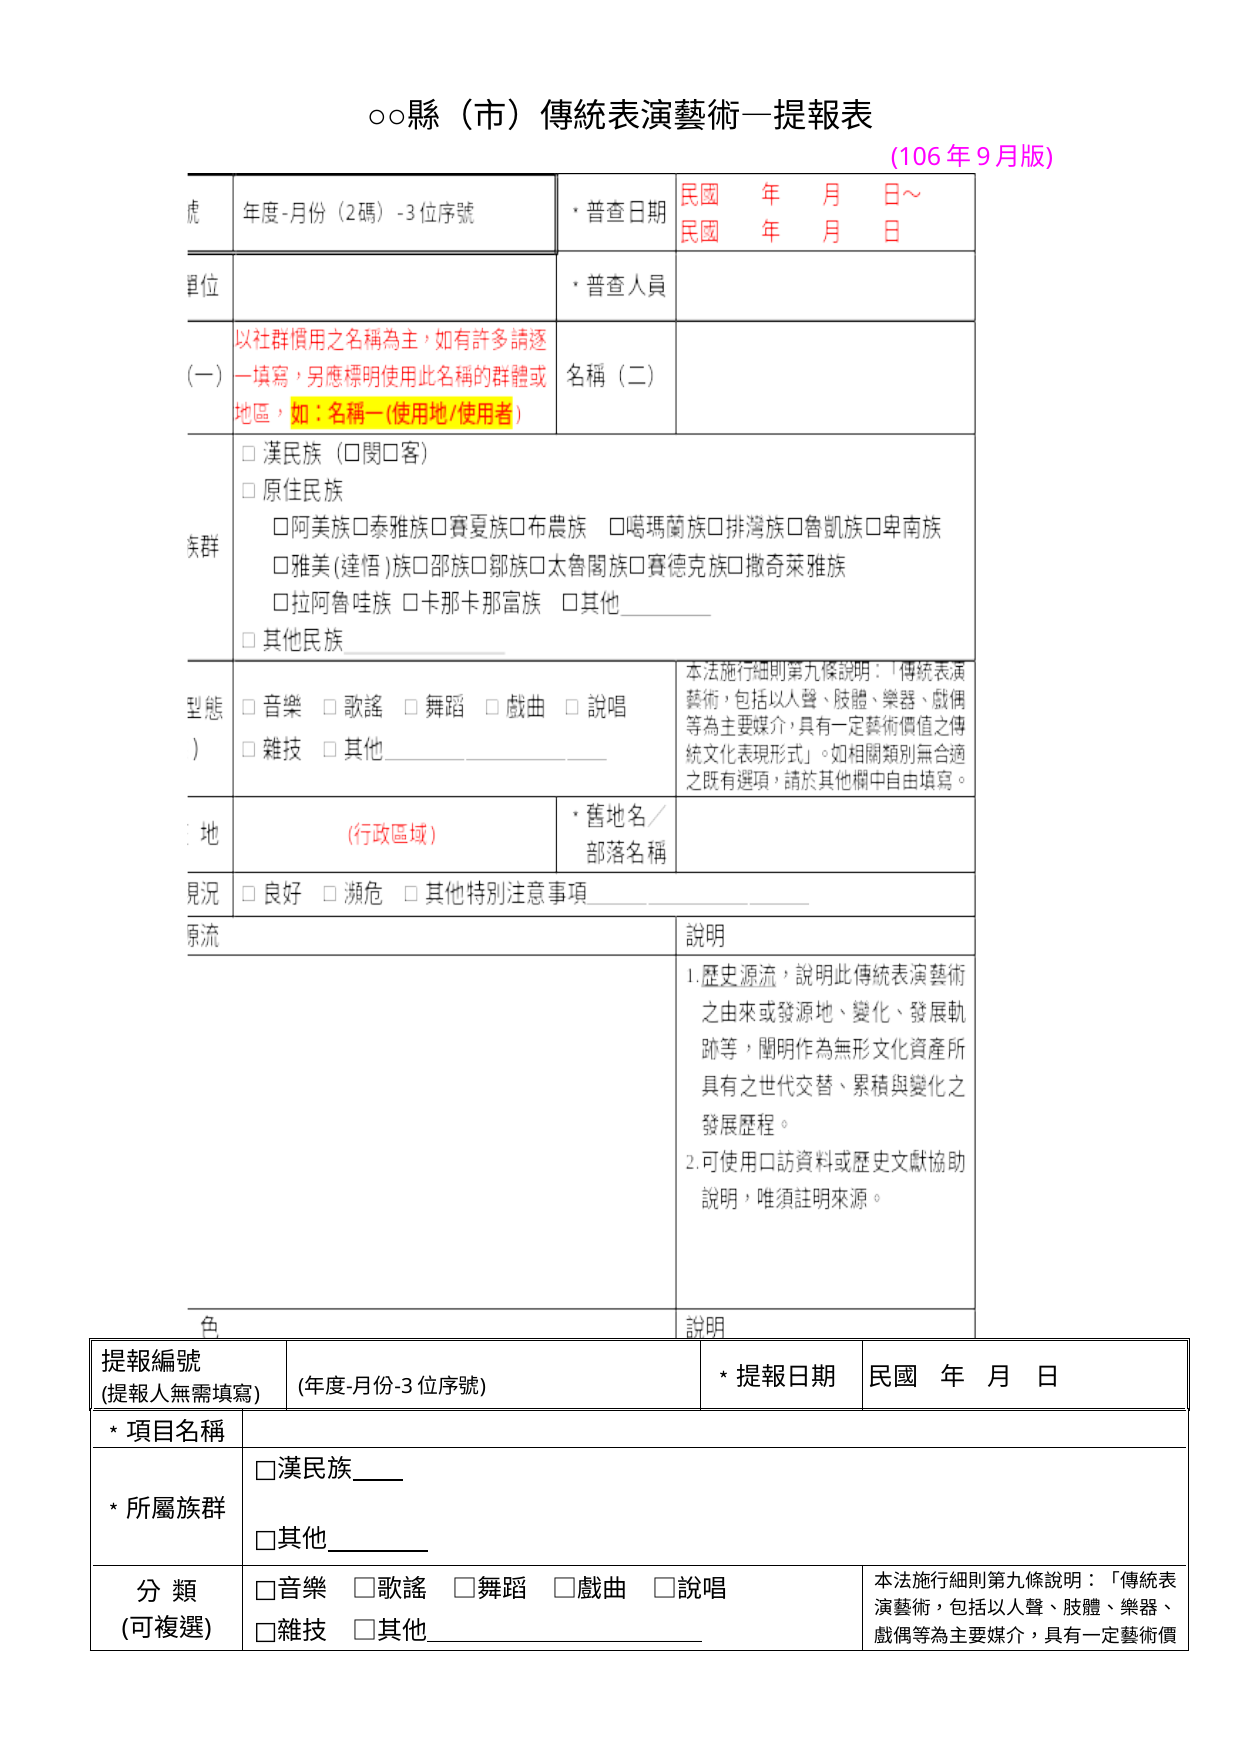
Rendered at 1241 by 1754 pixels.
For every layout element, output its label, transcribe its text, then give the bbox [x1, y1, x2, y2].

table_cell 分 類 (可複選) [91, 1565, 242, 1649]
table_header (年度-月份-3位序號) [287, 1341, 700, 1408]
table_cell ﹡所屬族群 [91, 1447, 242, 1565]
table_header ﹡提報日期 [701, 1341, 862, 1408]
table_cell ﹡項目名稱 [91, 1408, 242, 1447]
table_cell □音樂 □歌謠 □舞蹈 □戲曲 □說唱 □雜技 □其他＿＿＿＿＿＿＿＿＿＿＿ [243, 1566, 862, 1649]
table_cell [243, 1408, 1188, 1447]
table_header 民國 年 月 日 [863, 1341, 1187, 1408]
table_cell 本法施行細則第九條說明：「傳統表演藝術，包括以人聲、肢體、樂器、戲偶等為主要媒介，具有一定藝術價 [863, 1565, 1188, 1649]
table_cell □漢民族 □其他 [243, 1447, 1188, 1565]
table_header 提報編號 (提報人無需填寫) [92, 1341, 286, 1408]
